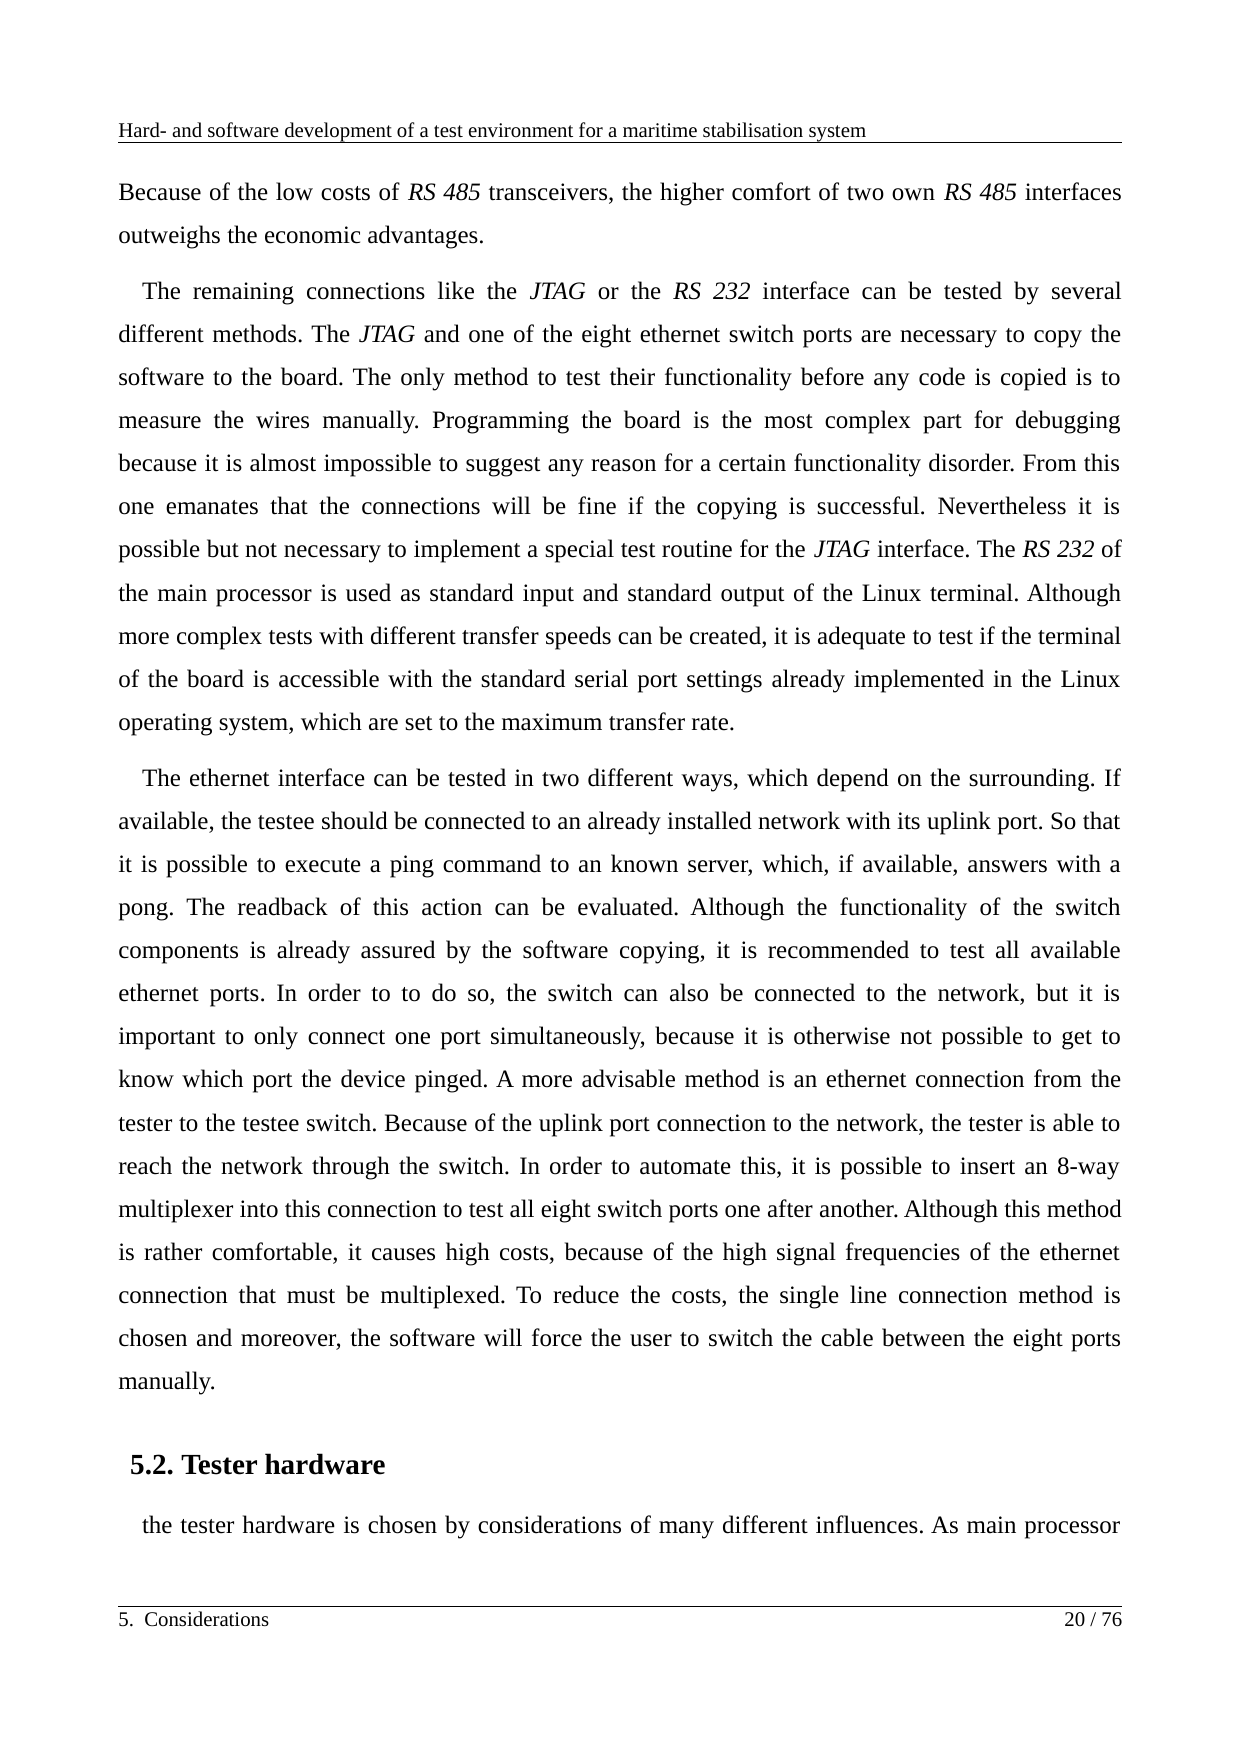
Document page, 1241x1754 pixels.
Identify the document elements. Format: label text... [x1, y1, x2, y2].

text Because of the low costs of RS 485 transceivers, the higher comfort of two own RS 485 interfaces outweighs the economic advantages. [118, 177, 1122, 249]
subtitle Tester hardware [118, 1447, 1122, 1481]
text The remaining connections like the JTAG or the RS 232 interface can be tested by several different methods. The JTAG and one of the eight ethernet switch ports are necessary to copy the software to the board. The only method to test their functionality before any code is copied is to measure the wires manually. Programming the board is the most complex part for debugging because it is almost impossible to suggest any reason for a certain functionality disorder. From this one emanates that the connections will be fine if the copying is successful. Nevertheless it is possible but not necessary to implement a special test routine for the JTAG interface. The RS 232 of the main processor is used as standard input and standard output of the Linux terminal. Although more complex tests with different transfer speeds can be created, it is adequate to test if the terminal of the board is accessible with the standard serial port settings already implemented in the Linux operating system, which are set to the maximum transfer rate. [118, 276, 1122, 736]
text The ethernet interface can be tested in two different ways, which depend on the surrounding. If available, the testee should be connected to an already installed network with its uplink port. So that it is possible to execute a ping command to an known server, which, if available, answers with a pong. The readback of this action can be evaluated. Although the functionality of the switch components is already assured by the software copying, it is recommended to test all available ethernet ports. In order to to do so, the switch can also be connected to the network, but it is important to only connect one port simultaneously, because it is otherwise not possible to get to know which port the device pinged. A more advisable method is an ethernet connection from the tester to the testee switch. Because of the uplink port connection to the network, the tester is able to reach the network through the switch. In order to automate this, it is possible to insert an 8-way multiplexer into this connection to test all eight switch ports one after another. Although this method is rather comfortable, it causes high costs, because of the high signal frequencies of the ethernet connection that must be multiplexed. To reduce the costs, the single line connection method is chosen and moreover, the software will force the user to switch the cable between the eight ports manually. [118, 763, 1122, 1395]
text the tester hardware is chosen by considerations of many different influences. As main processor [118, 1510, 1122, 1539]
